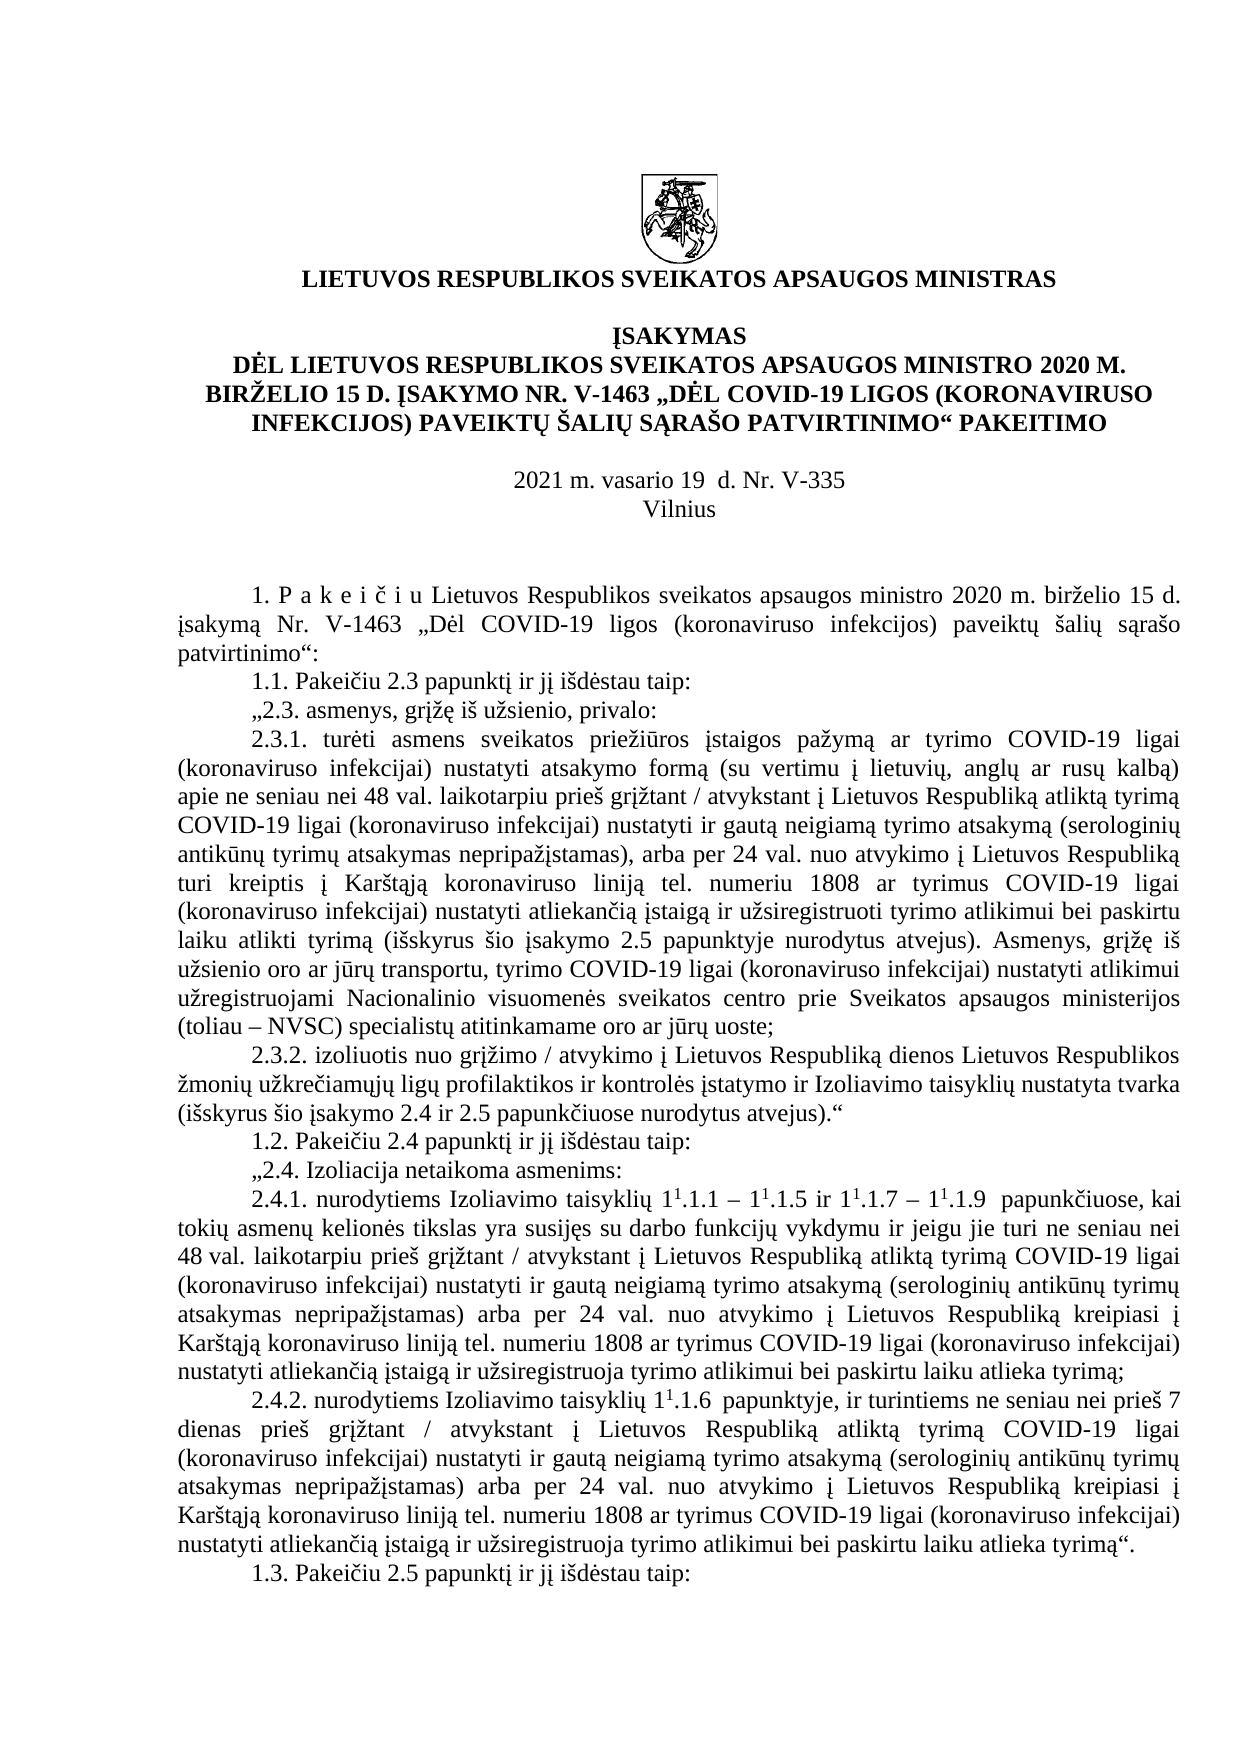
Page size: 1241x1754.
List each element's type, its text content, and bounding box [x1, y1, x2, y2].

text 2.4.2. nurodytiems Izoliavimo taisyklių 11.1.6 papunktyje, ir turintiems ne seniau nei prieš 7 dienas prieš grįžtant / atvykstant į Lietuvos Respubliką atliktą tyrimą COVID-19 ligai (koronaviruso infekcijai) nustatyti ir gautą neigiamą tyrimo atsakymą (serologinių antikūnų tyrimų atsakymas nepripažįstamas) arba per 24 val. nuo atvykimo į Lietuvos Respubliką kreipiasi į Karštąją koronaviruso liniją tel. numeriu 1808 ar tyrimus COVID-19 ligai (koronaviruso infekcijai) nustatyti atliekančią įstaigą ir užsiregistruoja tyrimo atlikimui bei paskirtu laiku atlieka tyrimą“. [177, 1385, 1181, 1558]
text 1.1. Pakeičiu 2.3 papunktį ir jį išdėstau taip: [177, 666, 1181, 695]
text Dėl LIETUVOS RESPUBLIKOS SVEIKATOS APSAUGOS MINISTRO 2020 m. birželio 15 d. įsakymO Nr. V-1463 „Dėl COVID-19 ligos (koronaviruso infekcijos) paveiktų šalių sąrašo patvirtinimo“ PAKEITIMO [177, 350, 1181, 436]
text 2.3.2. izoliuotis nuo grįžimo / atvykimo į Lietuvos Respubliką dienos Lietuvos Respublikos žmonių užkrečiamųjų ligų profilaktikos ir kontrolės įstatymo ir Izoliavimo taisyklių nustatyta tvarka (išskyrus šio įsakymo 2.4 ir 2.5 papunkčiuose nurodytus atvejus).“ [177, 1040, 1181, 1126]
text 1.2. Pakeičiu 2.4 papunktį ir jį išdėstau taip: [177, 1126, 1181, 1155]
text 1. P a k e i č i u Lietuvos Respublikos sveikatos apsaugos ministro 2020 m. birželio 15 d. įsakymą Nr. V-1463 „Dėl COVID-19 ligos (koronaviruso infekcijos) paveiktų šalių sąrašo patvirtinimo“: [177, 580, 1181, 666]
text Vilnius [177, 494, 1181, 523]
text 2.3.1. turėti asmens sveikatos priežiūros įstaigos pažymą ar tyrimo COVID-19 ligai (koronaviruso infekcijai) nustatyti atsakymo formą (su vertimu į lietuvių, anglų ar rusų kalbą) apie ne seniau nei 48 val. laikotarpiu prieš grįžtant / atvykstant į Lietuvos Respubliką atliktą tyrimą COVID-19 ligai (koronaviruso infekcijai) nustatyti ir gautą neigiamą tyrimo atsakymą (serologinių antikūnų tyrimų atsakymas nepripažįstamas), arba per 24 val. nuo atvykimo į Lietuvos Respubliką turi kreiptis į Karštąją koronaviruso liniją tel. numeriu 1808 ar tyrimus COVID-19 ligai (koronaviruso infekcijai) nustatyti atliekančią įstaigą ir užsiregistruoti tyrimo atlikimui bei paskirtu laiku atlikti tyrimą (išskyrus šio įsakymo 2.5 papunktyje nurodytus atvejus). Asmenys, grįžę iš užsienio oro ar jūrų transportu, tyrimo COVID-19 ligai (koronaviruso infekcijai) nustatyti atlikimui užregistruojami Nacionalinio visuomenės sveikatos centro prie Sveikatos apsaugos ministerijos (toliau – NVSC) specialistų atitinkamame oro ar jūrų uoste; [177, 724, 1181, 1040]
text 2.4.1. nurodytiems Izoliavimo taisyklių 11.1.1 – 11.1.5 ir 11.1.7 – 11.1.9 papunkčiuose, kai tokių asmenų kelionės tikslas yra susijęs su darbo funkcijų vykdymu ir jeigu jie turi ne seniau nei 48 val. laikotarpiu prieš grįžtant / atvykstant į Lietuvos Respubliką atliktą tyrimą COVID-19 ligai (koronaviruso infekcijai) nustatyti ir gautą neigiamą tyrimo atsakymą (serologinių antikūnų tyrimų atsakymas nepripažįstamas) arba per 24 val. nuo atvykimo į Lietuvos Respubliką kreipiasi į Karštąją koronaviruso liniją tel. numeriu 1808 ar tyrimus COVID-19 ligai (koronaviruso infekcijai) nustatyti atliekančią įstaigą ir užsiregistruoja tyrimo atlikimui bei paskirtu laiku atlieka tyrimą; [177, 1184, 1181, 1385]
text „2.3. asmenys, grįžę iš užsienio, privalo: [177, 695, 1181, 724]
text ĮSAKYMAS [177, 321, 1181, 350]
text 2021 m. vasario 19 d. Nr. V-335 [177, 465, 1181, 494]
text „2.4. Izoliacija netaikoma asmenims: [177, 1155, 1181, 1184]
text 1.3. Pakeičiu 2.5 papunktį ir jį išdėstau taip: [177, 1558, 1181, 1586]
text LIETUVOS RESPUBLIKOS SVEIKATOS APSAUGOS MINISTRAS [177, 264, 1181, 293]
